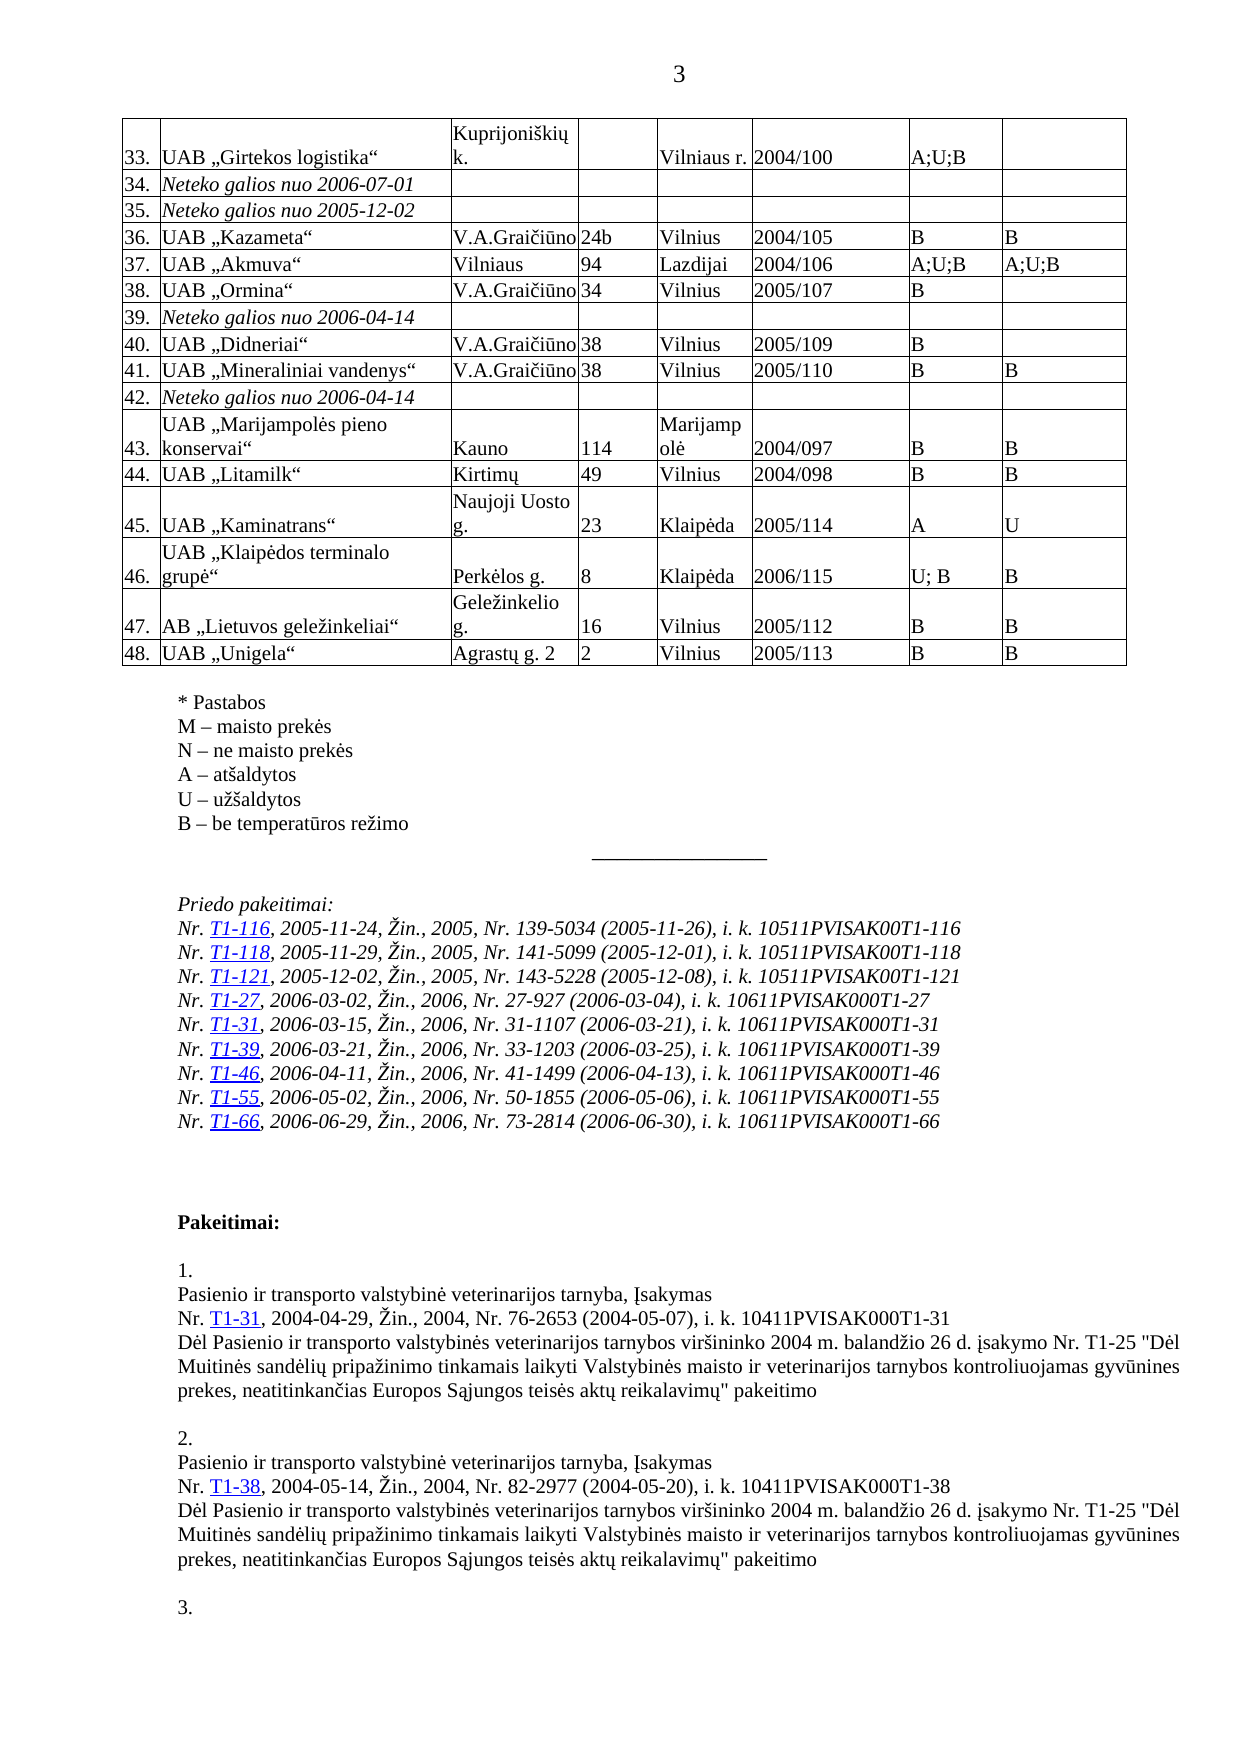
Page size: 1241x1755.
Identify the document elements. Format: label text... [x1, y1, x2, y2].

text Pasienio ir transporto valstybinė veterinarijos tarnyba, Įsakymas [177, 1450, 1181, 1474]
table_cell B [1003, 640, 1126, 665]
table_cell 2005/107 [753, 277, 909, 302]
table_cell [910, 170, 1002, 196]
table_cell B [1003, 357, 1126, 382]
table_cell 34 [579, 277, 657, 302]
table_cell A;U;B [1003, 250, 1126, 276]
table_cell [579, 170, 657, 196]
table_cell [579, 303, 657, 329]
table_cell 35. [123, 197, 160, 222]
table_cell V.A.Graičiūno [452, 223, 578, 249]
table_cell UAB „Akmuva“ [161, 250, 451, 276]
table_cell Neteko galios nuo 2006-07-01 [161, 170, 451, 196]
table_cell 47. [123, 589, 160, 638]
table_cell A [910, 487, 1002, 537]
table_cell UAB „Girtekos logistika“ [161, 119, 451, 169]
table_cell B [1003, 589, 1126, 638]
table_cell [452, 303, 578, 329]
table_cell [910, 303, 1002, 329]
table_cell B [910, 277, 1002, 302]
table_cell UAB „Mineraliniai vandenys“ [161, 357, 451, 382]
table_cell 8 [579, 538, 657, 588]
table_cell U [1003, 487, 1126, 537]
table_cell [1003, 383, 1126, 409]
table_cell 2005/113 [753, 640, 909, 665]
table_cell 24b [579, 223, 657, 249]
text ______________ [177, 834, 1181, 863]
table_cell Vilnius [658, 640, 752, 665]
table_cell Agrastų g. 2 [452, 640, 578, 665]
table_cell Kauno [452, 410, 578, 459]
table_cell 2 [579, 640, 657, 665]
table_cell Geležinkelio g. [452, 589, 578, 638]
table_cell [658, 303, 752, 329]
table_cell [753, 170, 909, 196]
text N – ne maisto prekės [177, 738, 1181, 762]
table_cell [1003, 170, 1126, 196]
table_cell 114 [579, 410, 657, 459]
table_cell Neteko galios nuo 2006-04-14 [161, 383, 451, 409]
table_cell [910, 197, 1002, 222]
table_cell [1003, 303, 1126, 329]
table_cell 2005/112 [753, 589, 909, 638]
table_cell B [1003, 461, 1126, 486]
table_cell 38 [579, 330, 657, 356]
text Nr. T1-55, 2006-05-02, Žin., 2006, Nr. 50-1855 (2006-05-06), i. k. 10611PVISAK000T1-55 [177, 1084, 1181, 1109]
table_cell 2004/098 [753, 461, 909, 486]
text Pakeitimai: [177, 1209, 1181, 1234]
text Nr. T1-118, 2005-11-29, Žin., 2005, Nr. 141-5099 (2005-12-01), i. k. 10511PVISAK00T1-118 [177, 940, 1181, 964]
table_cell 40. [123, 330, 160, 356]
text M – maisto prekės [177, 714, 1181, 738]
table_cell UAB „Unigela“ [161, 640, 451, 665]
table_cell [753, 383, 909, 409]
table_cell 49 [579, 461, 657, 486]
table_cell UAB „Klaipėdos terminalo grupė“ [161, 538, 451, 588]
table_cell [452, 170, 578, 196]
text 3. [177, 1594, 1181, 1619]
text 1. [177, 1258, 1181, 1282]
text Nr. T1-116, 2005-11-24, Žin., 2005, Nr. 139-5034 (2005-11-26), i. k. 10511PVISAK00T1-116 [177, 916, 1181, 940]
text 2. [177, 1426, 1181, 1450]
table_cell [579, 197, 657, 222]
table_cell A;U;B [910, 119, 1002, 169]
table_cell Klaipėda [658, 487, 752, 537]
table_cell 38 [579, 357, 657, 382]
table_cell B [910, 410, 1002, 459]
table_cell 2005/109 [753, 330, 909, 356]
table_cell 48. [123, 640, 160, 665]
text Nr. T1-31, 2004-04-29, Žin., 2004, Nr. 76-2653 (2004-05-07), i. k. 10411PVISAK000T1-31 [177, 1306, 1181, 1330]
table_cell Naujoji Uosto g. [452, 487, 578, 537]
table_cell Marijampolė [658, 410, 752, 459]
text Nr. T1-66, 2006-06-29, Žin., 2006, Nr. 73-2814 (2006-06-30), i. k. 10611PVISAK000T1-66 [177, 1109, 1181, 1133]
table_cell B [910, 330, 1002, 356]
table_cell Vilnius [658, 461, 752, 486]
table_cell 39. [123, 303, 160, 329]
table_cell Neteko galios nuo 2006-04-14 [161, 303, 451, 329]
table_cell 2004/105 [753, 223, 909, 249]
table_cell 38. [123, 277, 160, 302]
table_cell 33. [123, 119, 160, 169]
text Nr. T1-31, 2006-03-15, Žin., 2006, Nr. 31-1107 (2006-03-21), i. k. 10611PVISAK000T1-31 [177, 1012, 1181, 1036]
table_cell 43. [123, 410, 160, 459]
table_cell Vilnius [658, 357, 752, 382]
table_cell B [910, 640, 1002, 665]
table_cell 94 [579, 250, 657, 276]
table_cell B [1003, 410, 1126, 459]
table_cell 16 [579, 589, 657, 638]
table_cell 46. [123, 538, 160, 588]
text Dėl Pasienio ir transporto valstybinės veterinarijos tarnybos viršininko 2004 m. balandžio 26 d. įsakymo Nr. T1-25 "Dėl Muitinės sandėlių pripažinimo tinkamais laikyti Valstybinės maisto ir veterinarijos tarnybos kontroliuojamas gyvūnines prekes, neatitinkančias Europos Sąjungos teisės aktų reikalavimų" pakeitimo [177, 1498, 1181, 1571]
table_cell UAB „Marijampolės pieno konservai“ [161, 410, 451, 459]
table_cell Vilnius [658, 223, 752, 249]
table_cell UAB „Ormina“ [161, 277, 451, 302]
table_cell 2006/115 [753, 538, 909, 588]
table_cell Kuprijoniškių k. [452, 119, 578, 169]
table_cell 45. [123, 487, 160, 537]
table_cell [1003, 330, 1126, 356]
table_cell AB „Lietuvos geležinkeliai“ [161, 589, 451, 638]
table_cell 2005/110 [753, 357, 909, 382]
table_cell B [910, 461, 1002, 486]
text A – atšaldytos [177, 762, 1181, 786]
table_cell UAB „Kaminatrans“ [161, 487, 451, 537]
table_cell Vilniaus [452, 250, 578, 276]
table_cell UAB „Kazameta“ [161, 223, 451, 249]
text Priedo pakeitimai: [177, 892, 1181, 916]
table_cell [1003, 277, 1126, 302]
table_cell 34. [123, 170, 160, 196]
table_cell UAB „Didneriai“ [161, 330, 451, 356]
table_cell Klaipėda [658, 538, 752, 588]
table_cell Vilnius [658, 589, 752, 638]
text Pasienio ir transporto valstybinė veterinarijos tarnyba, Įsakymas [177, 1282, 1181, 1306]
table_cell 2004/100 [753, 119, 909, 169]
text Nr. T1-27, 2006-03-02, Žin., 2006, Nr. 27-927 (2006-03-04), i. k. 10611PVISAK000T1-27 [177, 988, 1181, 1012]
table_cell 36. [123, 223, 160, 249]
table_cell Neteko galios nuo 2005-12-02 [161, 197, 451, 222]
table_cell [753, 197, 909, 222]
table_cell [452, 197, 578, 222]
table_cell Vilniaus r. [658, 119, 752, 169]
table_cell [579, 383, 657, 409]
table_cell V.A.Graičiūno [452, 330, 578, 356]
table_cell 41. [123, 357, 160, 382]
table_cell 2004/097 [753, 410, 909, 459]
table_cell 37. [123, 250, 160, 276]
table_cell Lazdijai [658, 250, 752, 276]
table_cell Kirtimų [452, 461, 578, 486]
table_cell 23 [579, 487, 657, 537]
table_cell [579, 119, 657, 169]
table_cell Vilnius [658, 330, 752, 356]
table_cell A;U;B [910, 250, 1002, 276]
table_cell [658, 197, 752, 222]
table_cell [910, 383, 1002, 409]
table_cell [1003, 197, 1126, 222]
table_cell [452, 383, 578, 409]
table_cell UAB „Litamilk“ [161, 461, 451, 486]
table_cell B [1003, 538, 1126, 588]
table_cell B [910, 357, 1002, 382]
table_cell B [910, 223, 1002, 249]
table_cell [658, 170, 752, 196]
text * Pastabos [177, 690, 1181, 714]
table_cell V.A.Graičiūno [452, 277, 578, 302]
text Dėl Pasienio ir transporto valstybinės veterinarijos tarnybos viršininko 2004 m. balandžio 26 d. įsakymo Nr. T1-25 "Dėl Muitinės sandėlių pripažinimo tinkamais laikyti Valstybinės maisto ir veterinarijos tarnybos kontroliuojamas gyvūnines prekes, neatitinkančias Europos Sąjungos teisės aktų reikalavimų" pakeitimo [177, 1330, 1181, 1402]
table_cell B [910, 589, 1002, 638]
text Nr. T1-38, 2004-05-14, Žin., 2004, Nr. 82-2977 (2004-05-20), i. k. 10411PVISAK000T1-38 [177, 1474, 1181, 1498]
table_cell [658, 383, 752, 409]
table_cell [753, 303, 909, 329]
table_cell Perkėlos g. [452, 538, 578, 588]
text Nr. T1-46, 2006-04-11, Žin., 2006, Nr. 41-1499 (2006-04-13), i. k. 10611PVISAK000T1-46 [177, 1061, 1181, 1084]
table_cell 42. [123, 383, 160, 409]
text B – be temperatūros režimo [177, 811, 1181, 834]
table_cell V.A.Graičiūno [452, 357, 578, 382]
table_cell 2004/106 [753, 250, 909, 276]
table_cell B [1003, 223, 1126, 249]
table_cell U; B [910, 538, 1002, 588]
table_cell Vilnius [658, 277, 752, 302]
table_cell [1003, 119, 1126, 169]
table_cell 44. [123, 461, 160, 486]
table_cell 2005/114 [753, 487, 909, 537]
text U – užšaldytos [177, 786, 1181, 811]
text Nr. T1-39, 2006-03-21, Žin., 2006, Nr. 33-1203 (2006-03-25), i. k. 10611PVISAK000T1-39 [177, 1036, 1181, 1061]
text Nr. T1-121, 2005-12-02, Žin., 2005, Nr. 143-5228 (2005-12-08), i. k. 10511PVISAK00T1-121 [177, 964, 1181, 988]
